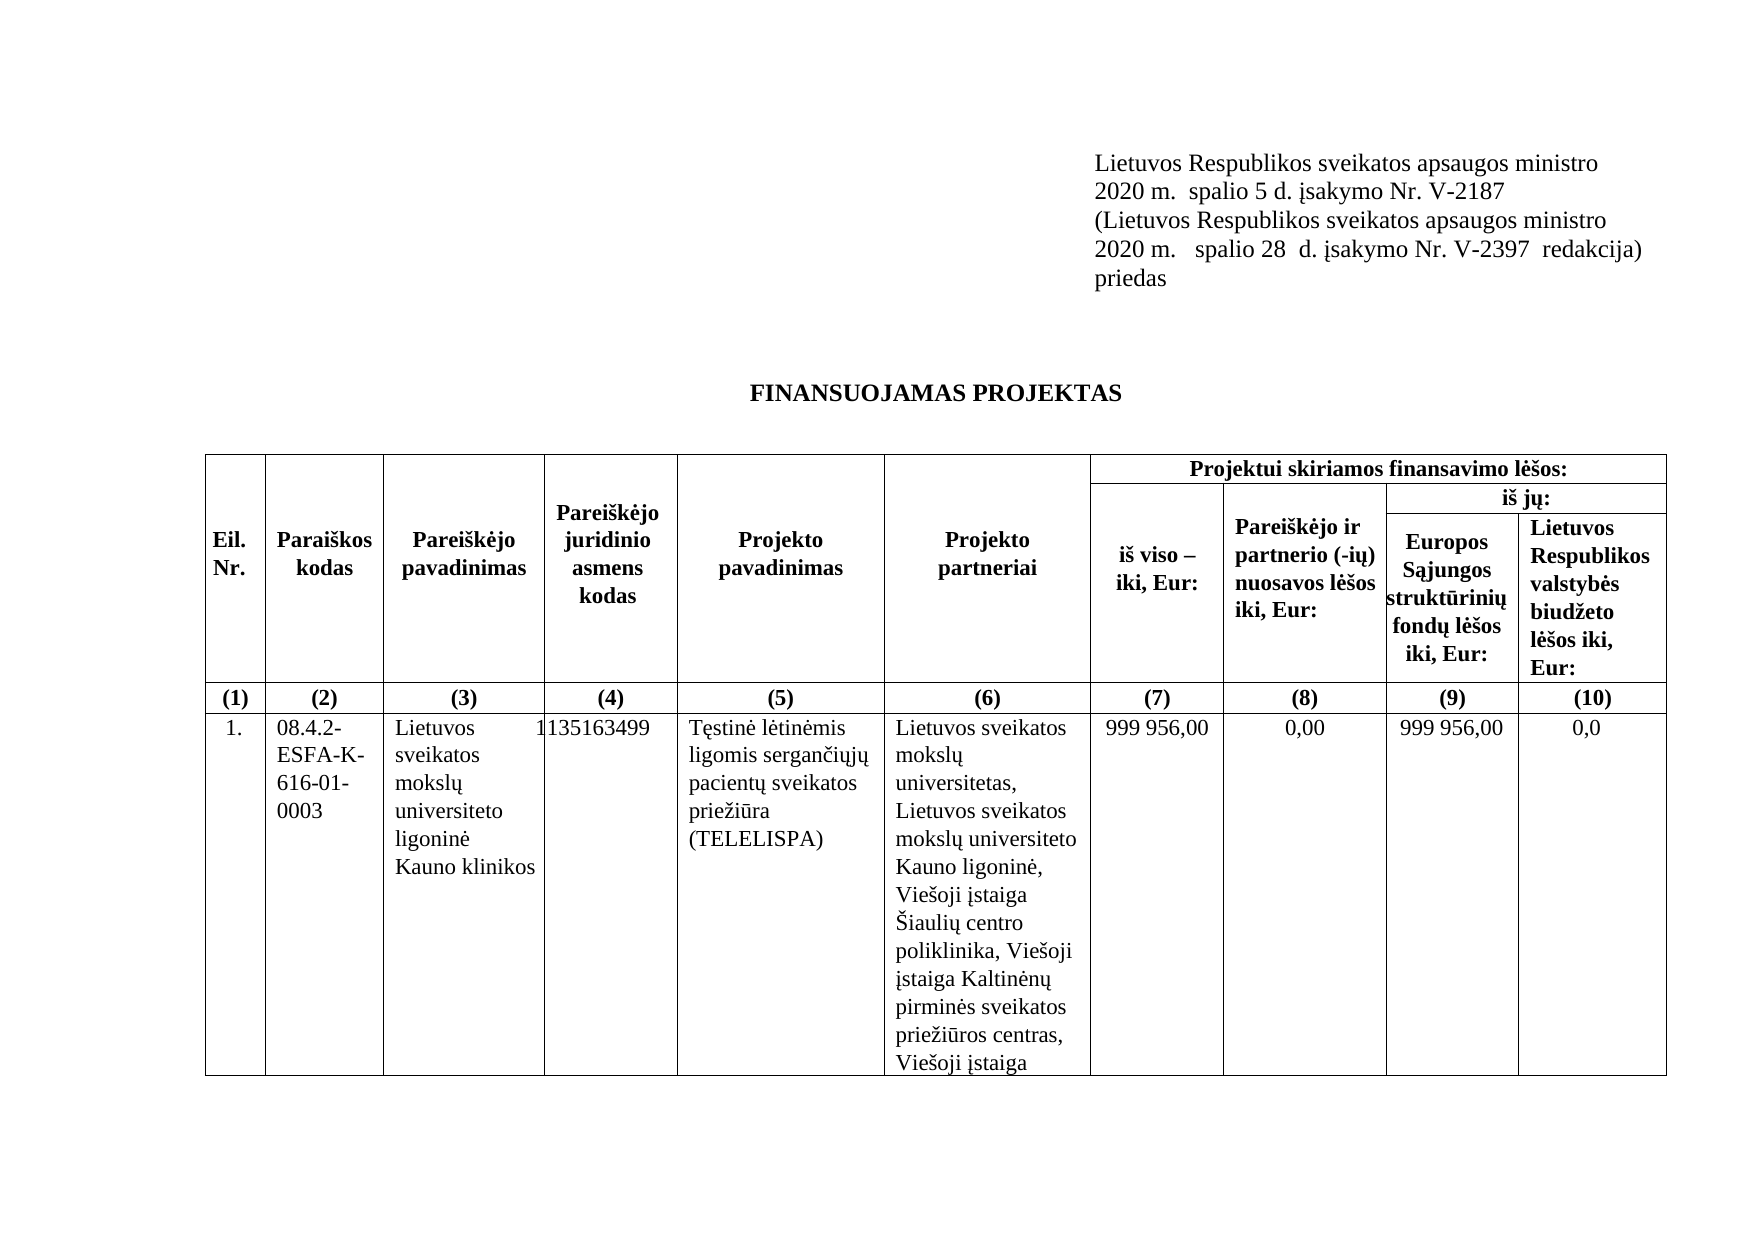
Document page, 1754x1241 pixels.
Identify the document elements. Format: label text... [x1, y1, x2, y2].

table_header Projektui skiriamos finansavimo lėšos: [1091, 455, 1666, 482]
text 2020 m. spalio 28 d. įsakymo Nr. V-2397 redakcija) [177, 234, 1695, 263]
table_cell (10) [1519, 683, 1666, 712]
table_header Paraiškos kodas [266, 455, 383, 682]
table_cell Tęstinė lėtinėmis ligomis sergančiųjų pacientų sveikatos priežiūra (TELELISPA) [678, 714, 884, 1075]
table_cell (9) [1387, 683, 1518, 712]
table_cell Lietuvos sveikatos mokslų universiteto ligoninė Kauno klinikos [384, 714, 544, 1075]
table_cell 0,00 [1224, 714, 1386, 1075]
text priedas [177, 263, 1695, 291]
table_cell (5) [678, 683, 884, 712]
table_cell 08.4.2-ESFA-K-616-01-0003 [266, 714, 383, 1075]
table_header Pareiškėjo pavadinimas [384, 455, 544, 682]
table_cell Europos Sąjungos struktūrinių fondų lėšos iki, Eur: [1387, 514, 1518, 682]
table_cell (4) [545, 683, 677, 712]
table_cell (2) [266, 683, 383, 712]
table_header Pareiškėjo juridinio asmens kodas [545, 455, 677, 682]
text FINANSUOJAMAS PROJEKTAS [177, 378, 1695, 406]
table_cell 1. [206, 714, 265, 1075]
text Lietuvos Respublikos sveikatos apsaugos ministro [177, 148, 1695, 176]
table_cell Pareiškėjo ir partnerio (-ių) nuosavos lėšos iki, Eur: [1224, 484, 1386, 682]
table_cell Lietuvos Respublikos valstybės biudžeto lėšos iki, Eur: [1519, 514, 1666, 682]
table_cell Lietuvos sveikatos mokslų universitetas, Lietuvos sveikatos mokslų universiteto Kauno ligoninė, Viešoji įstaiga Šiaulių centro poliklinika, Viešoji įstaiga Kaltinėnų pirminės sveikatos priežiūros centras, Viešoji įstaiga [885, 714, 1090, 1075]
table_header Eil. Nr. [206, 455, 265, 682]
table_cell 999 956,00 [1091, 714, 1223, 1075]
table_cell 1135163499 [545, 714, 677, 1075]
table_cell (7) [1091, 683, 1223, 712]
table_cell (3) [384, 683, 544, 712]
table_cell 0,0 [1519, 714, 1666, 1075]
table_cell iš viso – iki, Eur: [1091, 484, 1223, 682]
table_cell (8) [1224, 683, 1386, 712]
table_header Projekto partneriai [885, 455, 1090, 682]
table_header Projekto pavadinimas [678, 455, 884, 682]
table_cell 999 956,00 [1387, 714, 1518, 1075]
table_cell iš jų: [1387, 484, 1666, 513]
text 2020 m. spalio 5 d. įsakymo Nr. V-2187 [177, 176, 1695, 205]
table_cell (6) [885, 683, 1090, 712]
text (Lietuvos Respublikos sveikatos apsaugos ministro [177, 205, 1695, 234]
table_cell (1) [206, 683, 265, 712]
